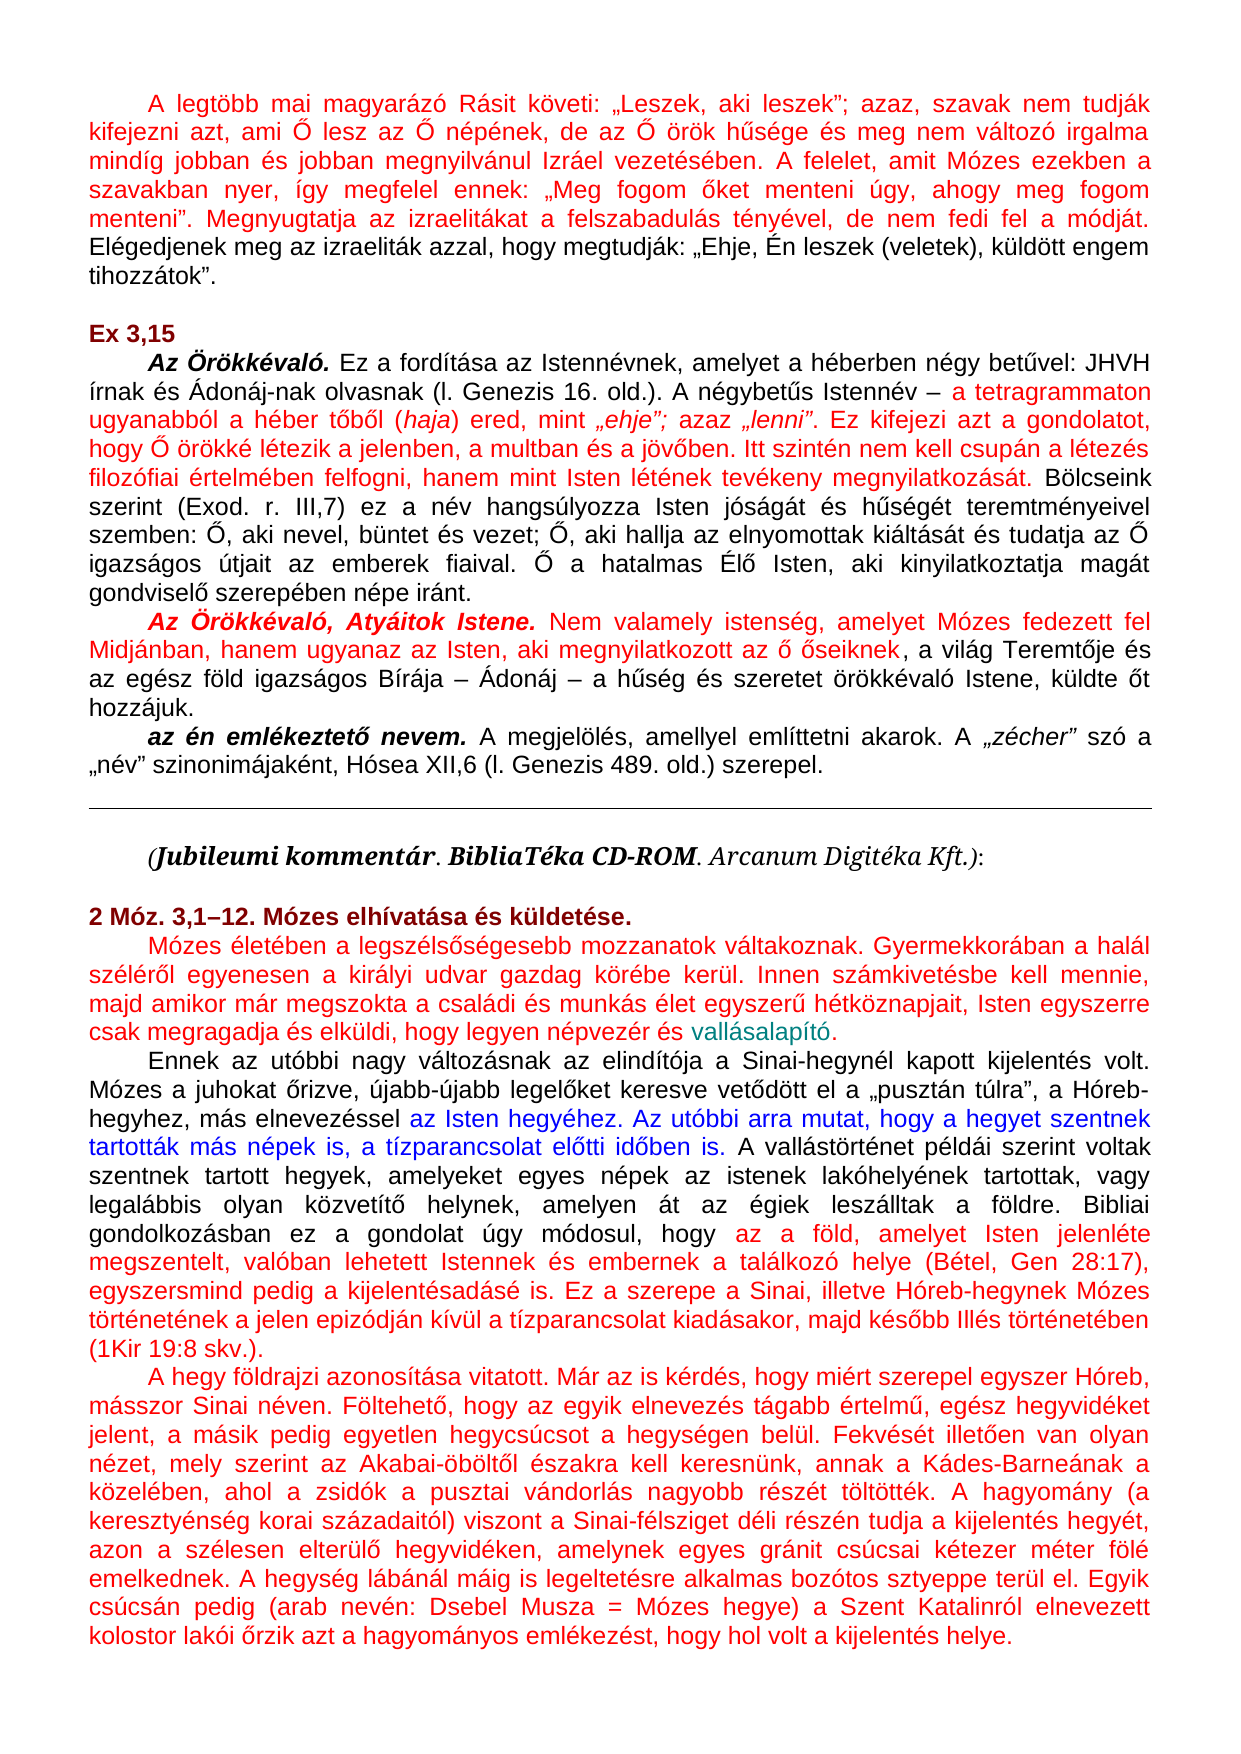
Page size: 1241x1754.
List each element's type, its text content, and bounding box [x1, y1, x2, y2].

text Ex 3,15 [88, 319, 1152, 348]
text Ennek az utóbbi nagy változásnak az elindítója a Sinai-hegynél kapott kijelentés volt. Mózes a juhokat őrizve, újabb-újabb legelőket keresve vetődött el a „pusztán túlra”, a Hóreb-hegyhez, más elnevezéssel az Isten hegyéhez. Az utóbbi arra mutat, hogy a hegyet szentnek tartották más népek is, a tízparancsolat előtti időben is. A vallástörténet példái szerint voltak szentnek tartott hegyek, amelyeket egyes népek az istenek lakóhelyének tartottak, vagy legalábbis olyan közvetítő helynek, amelyen át az égiek leszálltak a földre. Bibliai gondolkozásban ez a gondolat úgy módosul, hogy az a föld, amelyet Isten jelenléte megszentelt, valóban lehetett Istennek és embernek a találkozó helye (Bétel, Gen 28:17), egyszersmind pedig a kijelentésadásé is. Ez a szerepe a Sinai, illetve Hóreb-hegynek Mózes történetének a jelen epizódján kívül a tízparancsolat kiadásakor, majd később Illés történetében (1Kir 19:8 skv.). [88, 1046, 1152, 1362]
text Az Örökkévaló, Atyáitok Istene. Nem valamely istenség, amelyet Mózes fedezett fel Midjánban, hanem ugyanaz az Isten, aki megnyilatkozott az ő őseiknek, a világ Teremtője és az egész föld igazságos Bírája – Ádonáj – a hűség és szeretet örökkévaló Istene, küldte őt hozzájuk. [88, 607, 1152, 722]
text 2 Móz. 3,1–12. Mózes elhívatása és küldetése. [88, 902, 1152, 931]
text (Jubileumi kommentár. BibliaTéka CD-ROM. Arcanum Digitéka Kft.): [88, 839, 1152, 873]
text Az Örökkévaló. Ez a fordítása az Istennévnek, amelyet a héberben négy betűvel: JHVH írnak és Ádonáj-nak olvasnak (l. Genezis 16. old.). A négybetűs Istennév – a tetragrammaton ugyanabból a héber tőből (haja) ered, mint „ehje”; azaz „lenni”. Ez kifejezi azt a gondolatot, hogy Ő örökké létezik a jelenben, a multban és a jövőben. Itt szintén nem kell csupán a létezés filozófiai értelmében felfogni, hanem mint Isten létének tevékeny megnyilatkozását. Bölcseink szerint (Exod. r. III,7) ez a név hangsúlyozza Isten jóságát és hűségét teremtményeivel szemben: Ő, aki nevel, büntet és vezet; Ő, aki hallja az elnyomottak kiáltását és tudatja az Ő igazságos útjait az emberek fiaival. Ő a hatalmas Élő Isten, aki kinyilatkoztatja magát gondviselő szerepében népe iránt. [88, 348, 1152, 607]
text Mózes életében a legszélsőségesebb mozzanatok váltakoznak. Gyermekkorában a halál széléről egyenesen a királyi udvar gazdag körébe kerül. Innen számkivetésbe kell mennie, majd amikor már megszokta a családi és munkás élet egyszerű hétköznapjait, Isten egyszerre csak megragadja és elküldi, hogy legyen népvezér és vallásalapító. [88, 931, 1152, 1046]
text A hegy földrajzi azonosítása vitatott. Már az is kérdés, hogy miért szerepel egyszer Hóreb, másszor Sinai néven. Föltehető, hogy az egyik elnevezés tágabb értelmű, egész hegyvidéket jelent, a másik pedig egyetlen hegycsúcsot a hegységen belül. Fekvését illetően van olyan nézet, mely szerint az Akabai-öböltől északra kell keresnünk, annak a Kádes-Barneának a közelében, ahol a zsidók a pusztai vándorlás nagyobb részét töltötték. A hagyomány (a keresztyénség korai századaitól) viszont a Sinai-félsziget déli részén tudja a kijelentés hegyét, azon a szélesen elterülő hegyvidéken, amelynek egyes gránit csúcsai kétezer méter fölé emelkednek. A hegység lábánál máig is legeltetésre alkalmas bozótos sztyeppe terül el. Egyik csúcsán pedig (arab nevén: Dsebel Musza = Mózes hegye) a Szent Katalinról elnevezett kolostor lakói őrzik azt a hagyományos emlékezést, hogy hol volt a kijelentés helye. [88, 1362, 1152, 1650]
text az én emlékeztető nevem. A megjelölés, amellyel említtetni akarok. A „zécher” szó a „név” szinonimájaként, Hósea XII,6 (l. Genezis 489. old.) szerepel. [88, 722, 1152, 779]
text A legtöbb mai magyarázó Rásit követi: „Leszek, aki leszek”; azaz, szavak nem tudják kifejezni azt, ami Ő lesz az Ő népének, de az Ő örök hűsége és meg nem változó irgalma mindíg jobban és jobban megnyilvánul Izráel vezetésében. A felelet, amit Mózes ezekben a szavakban nyer, így megfelel ennek: „Meg fogom őket menteni úgy, ahogy meg fogom menteni”. Megnyugtatja az izraelitákat a felszabadulás tényével, de nem fedi fel a módját. Elégedjenek meg az izraeliták azzal, hogy megtudják: „Ehje, Én leszek (veletek), küldött engem tihozzátok”. [88, 88, 1152, 290]
